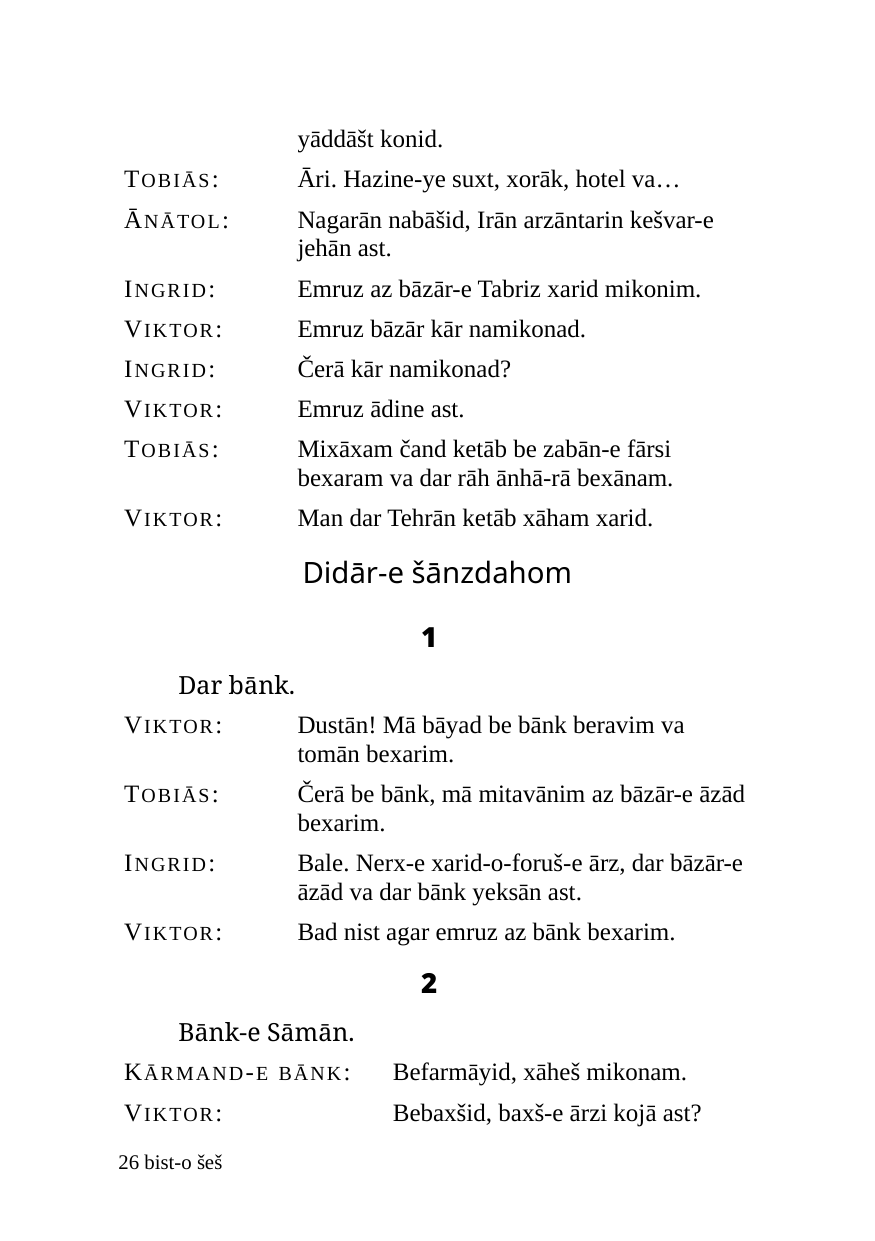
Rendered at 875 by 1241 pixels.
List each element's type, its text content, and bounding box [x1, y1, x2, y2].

table_cell Emruz az bāzār-e Tabriz xarid mikonim. [292, 268, 756, 308]
table_cell Tobiās: [118, 159, 292, 199]
table_cell Tobiās: [118, 774, 292, 843]
table_header Viktor: [118, 705, 292, 774]
text Dar bānk. [118, 668, 756, 702]
table_cell Bad nist agar emruz az bānk bexarim. [292, 912, 756, 952]
table_cell Viktor: [118, 912, 292, 952]
table_cell Čerā be bānk, mā mitavānim az bāzār-e āzād bexarim. [292, 774, 756, 843]
text Bānk-e Sāmān. [118, 1014, 756, 1049]
table_cell Emruz ādine ast. [292, 389, 756, 429]
table_cell Bebaxšid, baxš-e ārzi kojā ast? [387, 1092, 756, 1132]
table_cell Nagarān nabāšid, Irān arzāntarin kešvar-e jehān ast. [292, 199, 756, 268]
table_header Dustān! Mā bāyad be bānk beravim va tomān bexarim. [292, 705, 756, 774]
table_cell Viktor: [118, 1092, 387, 1132]
table_header Kārmand-e bānk: [118, 1052, 387, 1092]
table_cell Āri. Hazine-ye suxt, xorāk, hotel va… [292, 159, 756, 199]
table_cell Mixāxam čand ketāb be zabān-e fārsi bexaram va dar rāh ānhā-rā bexānam. [292, 429, 756, 498]
table_header [118, 119, 292, 159]
table_cell Viktor: [118, 308, 292, 348]
table_cell Viktor: [118, 389, 292, 429]
table_cell Viktor: [118, 498, 292, 538]
table_header Befarmāyid, xāheš mikonam. [387, 1052, 756, 1092]
table_cell Emruz bāzār kār namikonad. [292, 308, 756, 348]
table_cell Ingrid: [118, 843, 292, 912]
table_cell Tobiās: [118, 429, 292, 498]
table_cell Bale. Nerx-e xarid-o-foruš-e ārz, dar bāzār-e āzād va dar bānk yeksān ast. [292, 843, 756, 912]
text 26 bist-o šeš [118, 1150, 756, 1174]
table_cell Man dar Tehrān ketāb xāham xarid. [292, 498, 756, 538]
table_cell Čerā kār namikonad? [292, 348, 756, 388]
table_header yāddāšt konid. [292, 119, 756, 159]
table_cell Ānātol: [118, 199, 292, 268]
table_cell Ingrid: [118, 348, 292, 388]
table_cell Ingrid: [118, 268, 292, 308]
subtitle Didār-e šānzdahom [118, 552, 756, 592]
